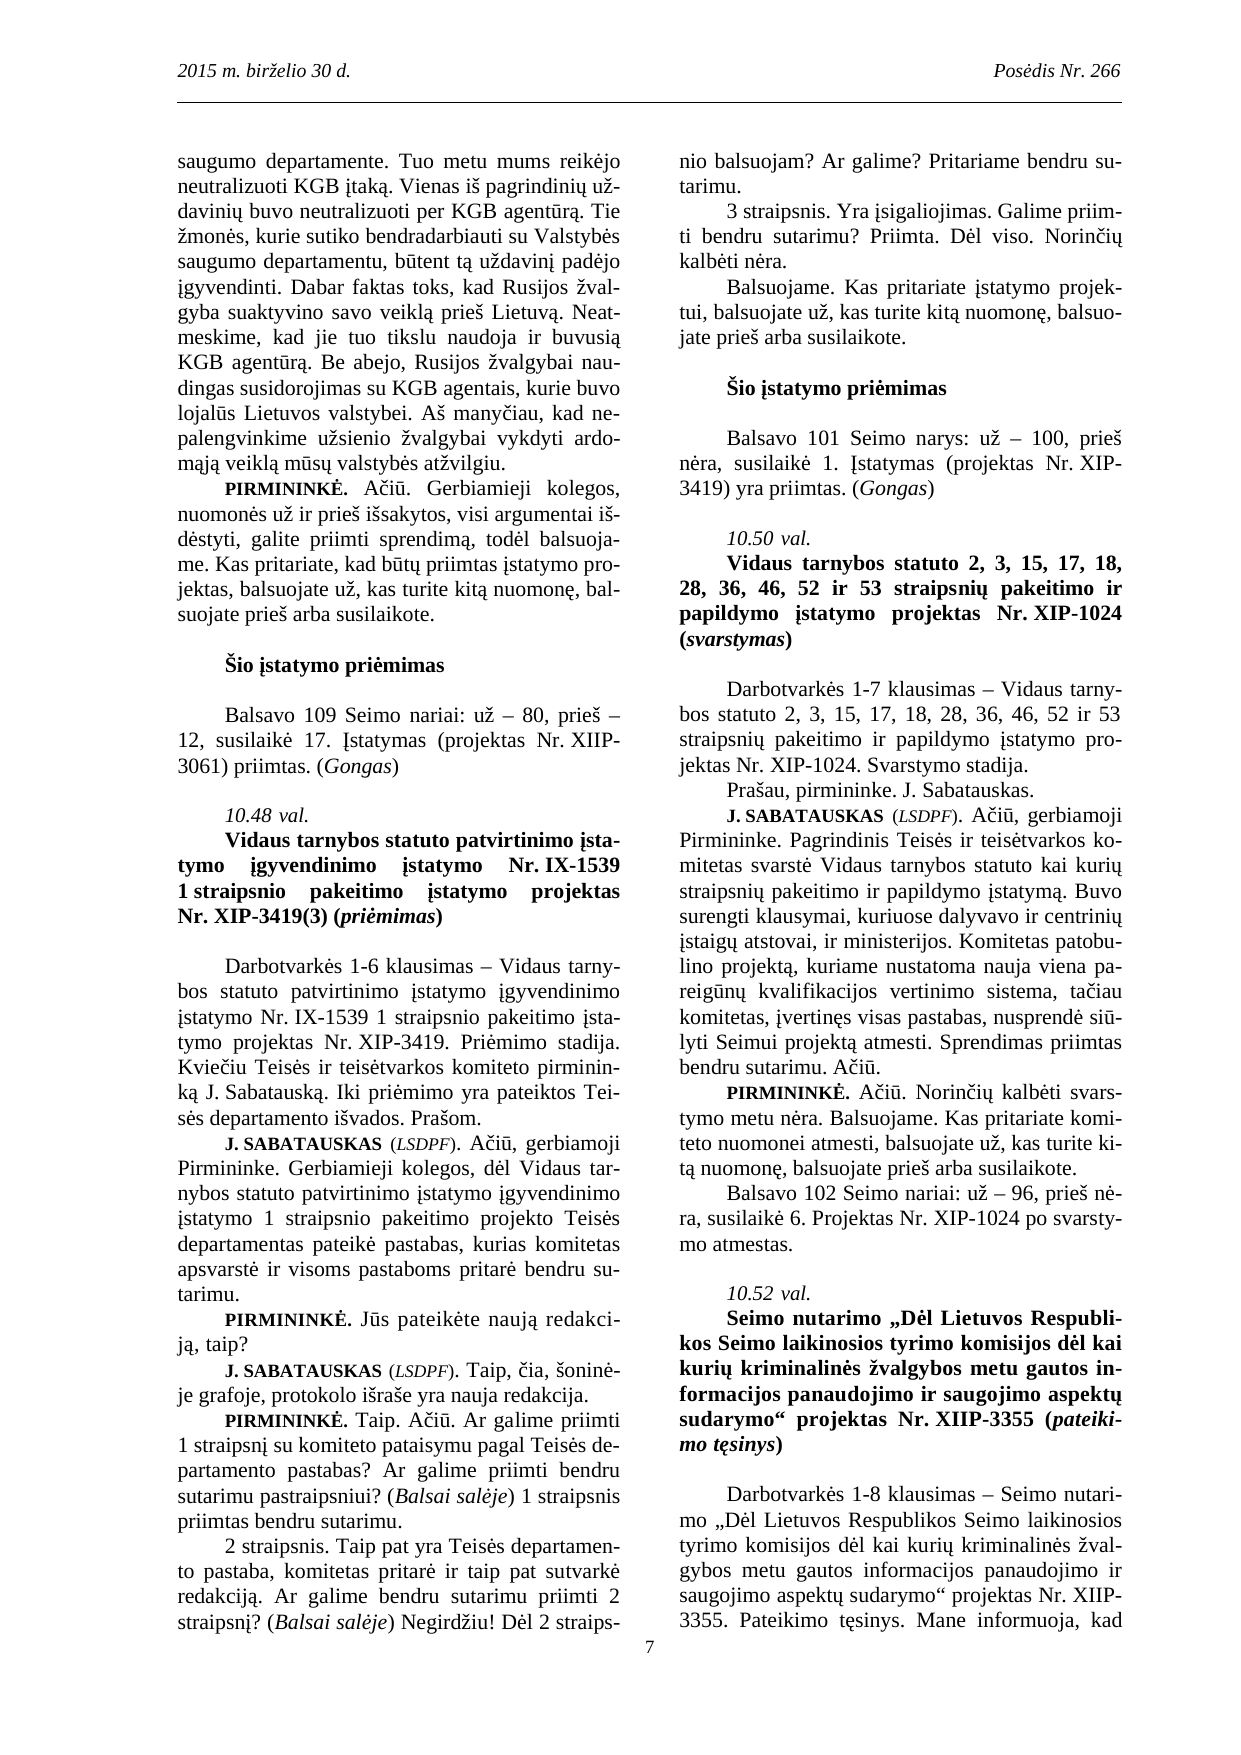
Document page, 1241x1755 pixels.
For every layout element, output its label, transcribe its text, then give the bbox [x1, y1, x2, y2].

text Sei­mo nu­ta­ri­mo „Dėl Lie­tu­vos Res­pub­li­kos Sei­mo lai­ki­no­sios ty­ri­mo ko­mi­si­jos dėl kai ku­rių kri­mi­na­li­nės žval­gy­bos me­tu gau­tos in­for­ma­ci­jos pa­nau­do­ji­mo ir sau­go­ji­mo as­pek­tų su­da­ry­mo“ pro­jek­tas Nr. XIIP-3355 (pa­tei­ki­mo tę­si­nys) [679, 1305, 1122, 1456]
text Vi­daus tar­ny­bos sta­tu­to 2, 3, 15, 17, 18, 28, 36, 46, 52 ir 53 straips­nių pa­kei­ti­mo ir papil­dy­mo įsta­ty­mo pro­jek­tas Nr. XIP-1024 (svars­ty­mas) [679, 550, 1122, 651]
text J. SABATAUSKAS (LSDPF). Ačiū, ger­bia­mo­ji Pir­mi­nin­ke. Ger­bia­mie­ji ko­le­gos, dėl Vi­daus tar­ny­bos sta­tu­to pa­tvir­ti­ni­mo įsta­ty­mo įgy­ven­di­ni­mo įsta­ty­mo 1 straips­nio pa­kei­ti­mo pro­jek­to Tei­sės de­par­ta­men­tas pa­tei­kė pa­sta­bas, ku­rias ko­mi­te­tas ap­svars­tė ir vi­soms pa­sta­boms pri­ta­rė ben­dru su­tari­mu. [177, 1130, 620, 1306]
text nio bal­suo­jam? Ar ga­li­me? Pri­ta­ria­me ben­dru su­ta­ri­mu. [679, 148, 1122, 198]
text Vi­daus tar­ny­bos sta­tu­to pa­tvir­ti­ni­mo įsta­ty­mo įgy­ven­di­ni­mo įsta­ty­mo Nr. IX-1539 1 straips­nio pa­kei­ti­mo įsta­ty­mo pro­jek­tas Nr. XIP-3419(3) (pri­ėmi­mas) [177, 827, 620, 928]
text Šio įsta­ty­mo pri­ėmi­mas [679, 374, 1122, 400]
text Dar­bo­tvarkės 1-8 klau­si­mas – Sei­mo nu­ta­ri­mo „Dėl Lie­tu­vos Res­pub­li­kos Sei­mo lai­ki­no­sios ty­ri­mo ko­mi­si­jos dėl kai ku­rių kri­mi­na­li­nės žval­gy­bos me­tu gau­tos in­for­ma­ci­jos pa­nau­do­ji­mo ir sau­go­ji­mo as­pek­tų su­da­ry­mo“ pro­jek­tas Nr. XIIP-3355. Pa­tei­ki­mo tę­si­nys. Ma­ne in­for­muo­ja, kad [679, 1481, 1122, 1633]
text J. SABATAUSKAS (LSDPF). Taip, čia, šo­ni­nė­je gra­fo­je, pro­to­ko­lo iš­ra­še yra nau­ja re­dak­ci­ja. [177, 1357, 620, 1407]
text Šio įsta­ty­mo pri­ėmi­mas [177, 652, 620, 677]
text 10.50 val. [726, 526, 1122, 550]
text Bal­sa­vo 109 Sei­mo na­riai: už – 80, prieš – 12, su­si­lai­kė 17. Įsta­ty­mas (pro­jek­tas Nr. XIIP-3061) pri­im­tas. (Gongas) [177, 702, 620, 778]
text J. SABATAUSKAS (LSDPF). Ačiū, ger­bia­mo­ji Pir­mi­nin­ke. Pa­grin­di­nis Tei­sės ir tei­sėt­var­kos ko­mi­te­tas svars­tė Vi­daus tar­ny­bos sta­tu­to kai ku­rių straips­nių pa­kei­ti­mo ir pa­pil­dy­mo įsta­ty­mą. Bu­vo su­reng­ti klau­sy­mai, ku­riuo­se da­ly­va­vo ir cen­tri­nių įstai­gų at­sto­vai, ir mi­nis­te­ri­jos. Ko­mi­te­tas pa­to­bu­li­no pro­jek­tą, ku­ria­me nu­sta­to­ma nau­ja vie­na pa­rei­gū­nų kva­li­fi­ka­ci­jos ver­ti­ni­mo sis­te­ma, ta­čiau ko­mi­te­tas, įver­ti­nęs vi­sas pa­sta­bas, nu­spren­dė siū­ly­ti Sei­mui pro­jek­tą at­mes­ti. Spren­di­mas pri­im­tas ben­dru su­ta­ri­mu. Ačiū. [679, 802, 1122, 1079]
text Dar­bo­tvarkės 1-6 klau­si­mas – Vi­daus tar­ny­bos sta­tu­to pa­tvir­ti­ni­mo įsta­ty­mo įgy­ven­di­ni­mo įsta­ty­mo Nr. IX-1539 1 straips­nio pa­kei­ti­mo įsta­ty­mo pro­jek­tas Nr. XIP-3419. Pri­ėmi­mo sta­di­ja. Kvie­čiu Tei­sės ir tei­sėt­var­kos ko­mi­te­to pir­mi­nin­ką J. Sa­ba­taus­ką. Iki pri­ėmi­mo yra pa­teik­tos Tei­sės de­par­ta­men­to iš­va­dos. Pra­šom. [177, 953, 620, 1130]
text 2 straips­nis. Taip pat yra Tei­sės de­par­ta­men­to pa­sta­ba, ko­mi­te­tas pri­ta­rė ir taip pat su­tvar­kė re­dak­ci­ją. Ar ga­li­me ben­dru su­ta­ri­mu pri­im­ti 2 strai­ps­nį? (Balsai salėje) Ne­gir­džiu! Dėl 2 straips­ [177, 1533, 620, 1634]
text PIRMININKĖ. Ačiū. Ger­bia­mie­ji ko­le­gos, nuo­mo­nės už ir prieš iš­sa­ky­tos, vi­si ar­gu­men­tai iš­dės­ty­ti, ga­li­te pri­im­ti spren­di­mą, to­dėl bal­suo­ja­me. Kas pri­ta­ria­te, kad bū­tų pri­im­tas įsta­ty­mo pro­jek­tas, bal­suo­ja­te už, kas tu­ri­te ki­tą nuo­mo­nę, bal­suo­ja­te prieš ar­ba su­si­lai­ko­te. [177, 475, 620, 627]
text 10.52 val. [726, 1281, 1122, 1305]
text PIRMININKĖ. Taip. Ačiū. Ar ga­li­me pri­im­ti 1 straips­nį su ko­mi­te­to pa­tai­sy­mu pa­gal Tei­sės de­par­ta­men­to pa­sta­bas? Ar ga­li­me pri­im­ti ben­dru su­ta­ri­mu pa­straips­niui? (Balsai salėje) 1 straips­nis pri­im­tas ben­dru su­ta­ri­mu. [177, 1407, 620, 1533]
text PIRMININKĖ. Jūs pa­tei­kė­te nau­ją re­dak­ci­ją, taip? [177, 1306, 620, 1357]
text Dar­bo­tvarkės 1-7 klau­si­mas – Vi­daus tar­ny­bos sta­tu­to 2, 3, 15, 17, 18, 28, 36, 46, 52 ir 53 strai­ps­nių pa­kei­ti­mo ir pa­pil­dy­mo įsta­ty­mo pro­jek­tas Nr. XIP-1024. Svars­ty­mo sta­di­ja. [679, 676, 1122, 777]
text PIRMININKĖ. Ačiū. No­rin­čių kal­bė­ti svars­ty­mo me­tu nė­ra. Bal­suo­ja­me. Kas pri­ta­ria­te ko­mi­te­to nuo­mo­nei at­mes­ti, bal­suo­ja­te už, kas tu­ri­te ki­tą nuo­mo­nę, bal­suo­ja­te prieš ar­ba su­si­lai­ko­te. [679, 1079, 1122, 1180]
text 3 straips­nis. Yra įsi­ga­lio­ji­mas. Ga­li­me pri­im­ti ben­dru su­ta­ri­mu? Pri­im­ta. Dėl vi­so. No­rin­čių kal­bė­ti nė­ra. [679, 198, 1122, 274]
text Bal­suo­ja­me. Kas pri­ta­ria­te įsta­ty­mo pro­jek­tui, bal­suo­ja­te už, kas tu­ri­te ki­tą nuo­mo­nę, bal­suo­ja­te prieš ar­ba su­si­lai­ko­te. [679, 274, 1122, 349]
text Bal­sa­vo 101 Sei­mo na­rys: už – 100, prieš nė­ra, su­si­lai­kė 1. Įsta­ty­mas (pro­jek­tas Nr. XIP-3419) yra pri­im­tas. (Gongas) [679, 425, 1122, 501]
text 10.48 val. [224, 803, 620, 827]
text sau­gu­mo de­par­ta­men­te. Tuo me­tu mums rei­kė­jo neut­ra­li­zuo­ti KGB įta­ką. Vie­nas iš pa­grin­di­nių už­da­vi­nių bu­vo neut­ra­li­zuo­ti per KGB agen­tū­rą. Tie žmo­nės, ku­rie su­ti­ko ben­dra­dar­biau­ti su Vals­ty­bės sau­gu­mo de­par­ta­men­tu, bū­tent tą už­da­vi­nį pa­dė­jo įgy­ven­din­ti. Da­bar fak­tas toks, kad Ru­si­jos žval­gy­ba su­ak­ty­vi­no sa­vo veik­lą prieš Lie­tu­vą. Ne­at­mes­ki­me, kad jie tuo tiks­lu nau­do­ja ir bu­vu­sią KGB agen­tū­rą. Be abe­jo, Ru­si­jos žval­gy­bai nau­din­gas su­si­do­ro­ji­mas su KGB agen­tais, ku­rie bu­vo lo­ja­lūs Lie­tu­vos vals­ty­bei. Aš ma­ny­čiau, kad ne­pa­leng­vin­ki­me už­sie­nio žval­gy­bai vyk­dy­ti ar­do­mą­ją veik­lą mū­sų vals­ty­bės at­žvil­giu. [177, 148, 620, 475]
text Bal­sa­vo 102 Sei­mo na­riai: už – 96, prieš nė­ra, su­si­lai­kė 6. Pro­jek­tas Nr. XIP-1024 po svars­ty­mo at­mes­tas. [679, 1180, 1122, 1256]
text Pra­šau, pir­mi­nin­ke. J. Sa­ba­taus­kas. [679, 777, 1122, 802]
